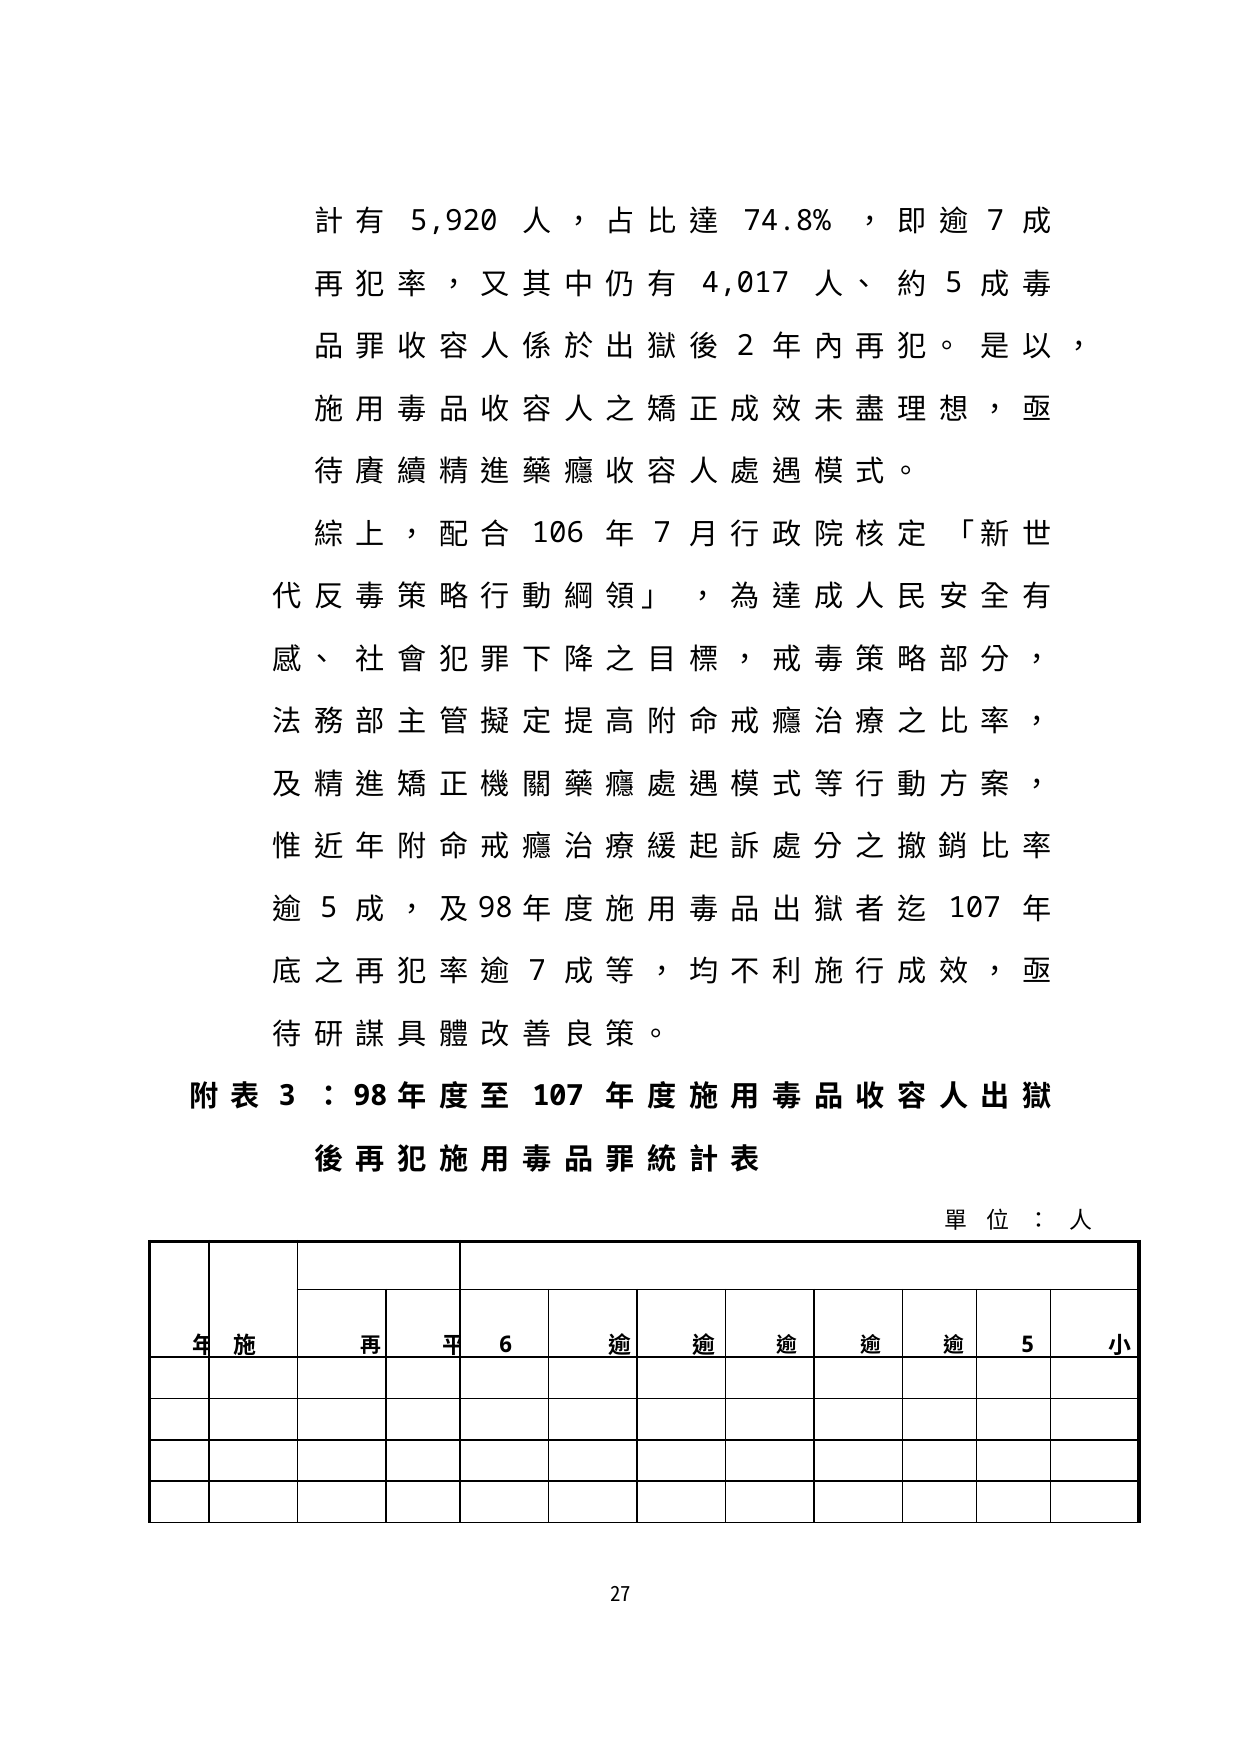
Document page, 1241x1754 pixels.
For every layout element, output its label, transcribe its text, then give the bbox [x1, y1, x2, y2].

table_cell 670 [726, 1441, 813, 1480]
table_cell 669 [387, 1441, 459, 1480]
table_cell 逾4年-5年 [903, 1290, 976, 1356]
table_header 施用毒品受刑人出獄人數 [210, 1243, 297, 1356]
table_cell 1,324 [638, 1358, 725, 1397]
text 附表3：98年度至107年度施用毒品收容人出獄後再犯施用毒品罪統計表 [138, 1052, 1058, 1177]
table_cell 651 [726, 1399, 813, 1439]
table_cell 719 [977, 1358, 1050, 1397]
table_cell 98 [151, 1358, 208, 1397]
table_cell 259 [903, 1399, 976, 1439]
table_cell 1,250 [461, 1482, 548, 1522]
table_cell 6,007 [1051, 1482, 1137, 1522]
table_cell 逾1年-2年 [638, 1290, 725, 1356]
table_cell 1,635 [549, 1399, 636, 1439]
table_cell 逾3年-4年 [815, 1290, 902, 1356]
table_cell 674 [977, 1399, 1050, 1439]
table_cell 607 [977, 1441, 1050, 1480]
table_cell 逾6月-1年 [549, 1290, 636, 1356]
text 單位：人 [241, 1177, 1102, 1240]
table_cell 1,443 [461, 1441, 548, 1480]
table_cell 74.8 [298, 1358, 385, 1397]
table_cell 349 [903, 1482, 976, 1522]
table_cell 7,912 [210, 1358, 297, 1397]
table_cell 5年以上 [977, 1290, 1050, 1356]
table_cell 1,359 [549, 1482, 636, 1522]
table_header 出獄再犯人數及再犯經過時間 [461, 1243, 1137, 1289]
table_cell 100 [151, 1441, 208, 1480]
table_cell 1,693 [638, 1441, 725, 1480]
table_cell 1,323 [461, 1358, 548, 1397]
text 綜上，配合106年7月行政院核定「新世代反毒策略行動綱領」，為達成人民安全有感、社會犯罪下降之目標，戒毒策略部分，法務部主管擬定提高附命戒癮治療之比率，及精進矯正機關藥癮處遇模式等行動方案，惟近年附命戒癮治療緩起訴處分之撤銷比率逾5成，及98年度施用毒品出獄者迄107年底之再犯率逾7成等，均不利施行成效，亟待研謀具體改善良策。 [242, 490, 1058, 1052]
table_cell 657 [726, 1358, 813, 1397]
table_cell 逾2年-3年 [726, 1290, 813, 1356]
table_cell 6,785 [1051, 1399, 1137, 1439]
table_cell 小計 [1051, 1290, 1137, 1356]
table_cell 8,268 [210, 1482, 297, 1522]
table_cell 5,920 [1051, 1358, 1137, 1397]
table_cell 99 [151, 1399, 208, 1439]
table_cell 510 [815, 1482, 902, 1522]
table_cell 315 [815, 1399, 902, 1439]
table_cell 9,046 [210, 1441, 297, 1480]
table_cell 101 [151, 1482, 208, 1522]
table_header 合計 [298, 1243, 459, 1289]
table_cell 1,539 [549, 1441, 636, 1480]
table_cell 6月以下 [461, 1290, 548, 1356]
table_cell 73.9 [298, 1441, 385, 1480]
table_cell 9,056 [210, 1399, 297, 1439]
table_cell 224 [903, 1358, 976, 1397]
table_cell 303 [815, 1358, 902, 1397]
text 根據「新世代反毒策略行動綱領」之戒毒策略，矯正署研提精進矯正機關藥癮處遇模式之行動方案；前經追蹤98年度施用毒品出獄7,912名收容人之再犯情形(詳附表3)，截至107年底再犯施用毒品罪者計有5,920人，占比達74.8%，即逾7成再犯率，又其中仍有4,017人、約5成毒品罪收容人係於出獄後2年內再犯。是以，施用毒品收容人之矯正成效未盡理想，亟待賡續精進藥癮收容人處遇模式。 [271, 177, 1058, 490]
table_cell 72.7 [298, 1482, 385, 1522]
table_cell 74.9 [298, 1399, 385, 1439]
table_cell 342 [903, 1441, 976, 1480]
table_cell 再犯率(％) [298, 1290, 385, 1356]
table_cell 1,698 [461, 1399, 548, 1439]
table_cell 390 [815, 1441, 902, 1480]
table_cell 6,684 [1051, 1441, 1137, 1480]
table_cell 1,553 [638, 1399, 725, 1439]
table_cell 平均日數 [387, 1290, 459, 1356]
table_header 年度 [151, 1243, 208, 1356]
table_cell 653 [387, 1482, 459, 1522]
table_cell 646 [726, 1482, 813, 1522]
table_cell 398 [977, 1482, 1050, 1522]
table_cell 739 [387, 1358, 459, 1397]
table_cell 1,495 [638, 1482, 725, 1522]
table_cell 1,370 [549, 1358, 636, 1397]
table_cell 654 [387, 1399, 459, 1439]
